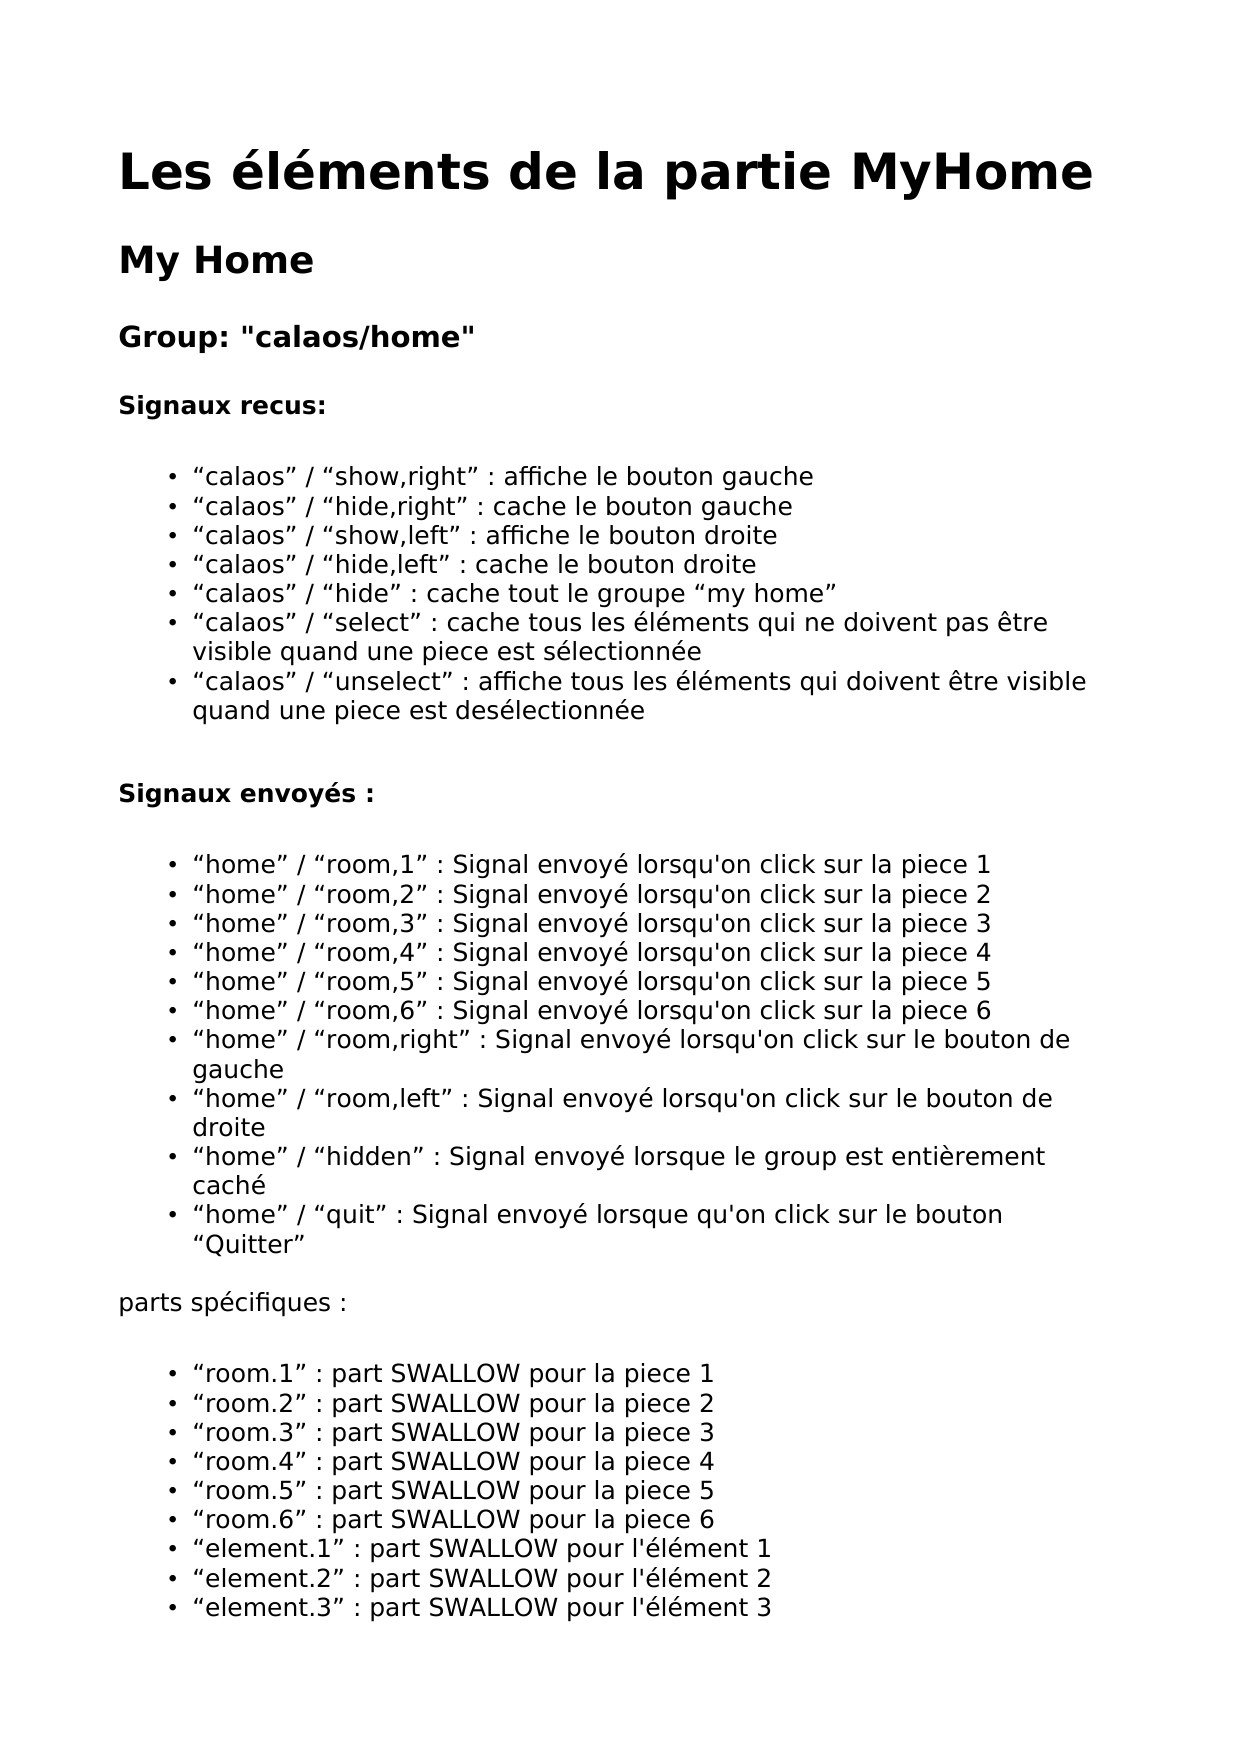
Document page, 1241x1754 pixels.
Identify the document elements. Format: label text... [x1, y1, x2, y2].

list “calaos” / “hide,right” : cache le bouton gauche [177, 492, 1122, 521]
subtitle Signaux recus: [118, 391, 1122, 421]
list “calaos” / “show,right” : affiche le bouton gauche [177, 463, 1122, 492]
list “home” / “room,5” : Signal envoyé lorsqu'on click sur la piece 5 [177, 967, 1122, 997]
list “home” / “room,3” : Signal envoyé lorsqu'on click sur la piece 3 [177, 909, 1122, 938]
list “home” / “room,6” : Signal envoyé lorsqu'on click sur la piece 6 [177, 997, 1122, 1026]
list “room.1” : part SWALLOW pour la piece 1 [177, 1360, 1122, 1389]
list “home” / “hidden” : Signal envoyé lorsque le group est entièrement caché [177, 1142, 1122, 1201]
list “home” / “room,2” : Signal envoyé lorsqu'on click sur la piece 2 [177, 880, 1122, 909]
list “home” / “room,left” : Signal envoyé lorsqu'on click sur le bouton de droite [177, 1084, 1122, 1142]
list “room.5” : part SWALLOW pour la piece 5 [177, 1476, 1122, 1506]
subtitle Signaux envoyés : [118, 779, 1122, 809]
list “calaos” / “select” : cache tous les éléments qui ne doivent pas être visible quand une piece est sélectionnée [177, 608, 1122, 667]
list “element.1” : part SWALLOW pour l'élément 1 [177, 1535, 1122, 1564]
subtitle My Home [118, 239, 1122, 282]
list “calaos” / “hide,left” : cache le bouton droite [177, 550, 1122, 579]
list “room.3” : part SWALLOW pour la piece 3 [177, 1418, 1122, 1447]
list “room.4” : part SWALLOW pour la piece 4 [177, 1447, 1122, 1476]
list “home” / “quit” : Signal envoyé lorsque qu'on click sur le bouton “Quitter” [177, 1201, 1122, 1259]
list “room.6” : part SWALLOW pour la piece 6 [177, 1506, 1122, 1535]
text parts spécifiques : [118, 1288, 1122, 1318]
list “element.3” : part SWALLOW pour l'élément 3 [177, 1593, 1122, 1622]
list “element.2” : part SWALLOW pour l'élément 2 [177, 1564, 1122, 1593]
list “room.2” : part SWALLOW pour la piece 2 [177, 1389, 1122, 1418]
subtitle Group: "calaos/home" [118, 320, 1122, 354]
list “calaos” / “unselect” : affiche tous les éléments qui doivent être visible quand une piece est desélectionnée [177, 667, 1122, 725]
list “home” / “room,4” : Signal envoyé lorsqu'on click sur la piece 4 [177, 938, 1122, 967]
list “home” / “room,1” : Signal envoyé lorsqu'on click sur la piece 1 [177, 851, 1122, 880]
subtitle Les éléments de la partie MyHome [118, 143, 1122, 201]
list “calaos” / “hide” : cache tout le groupe “my home” [177, 579, 1122, 608]
list “calaos” / “show,left” : affiche le bouton droite [177, 521, 1122, 550]
list “home” / “room,right” : Signal envoyé lorsqu'on click sur le bouton de gauche [177, 1026, 1122, 1084]
